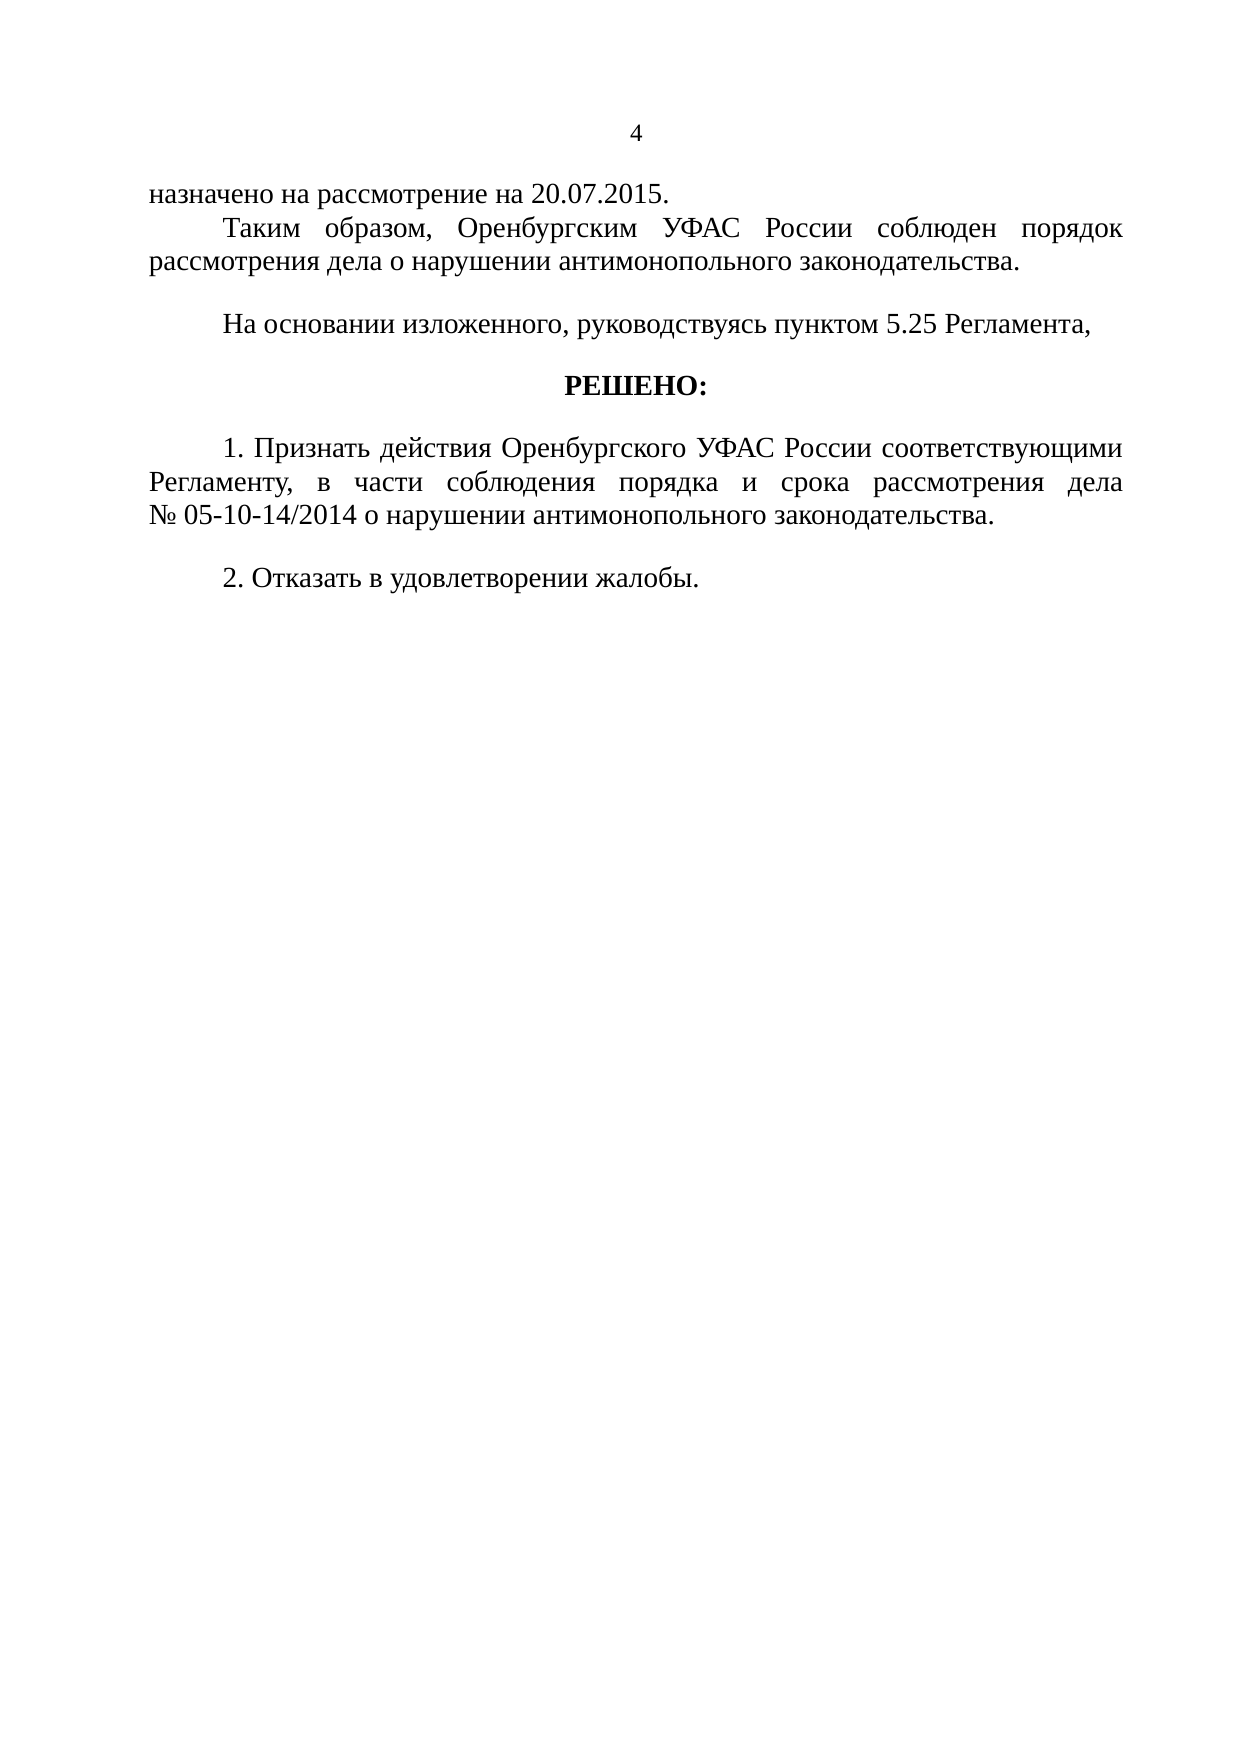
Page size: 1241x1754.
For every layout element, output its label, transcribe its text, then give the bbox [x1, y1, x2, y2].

text 1. Признать действия Оренбургского УФАС России соответствующими Регламенту, в части соблюдения порядка и срока рассмотрения дела № 05-10-14/2014 о нарушении антимонопольного законодательства. [148, 430, 1123, 531]
text 2. Отказать в удовлетворении жалобы. [148, 560, 1123, 593]
text Таким образом, Оренбургским УФАС России соблюден порядок рассмотрения дела о нарушении антимонопольного законодательства. [148, 210, 1123, 277]
text РЕШЕНО: [148, 368, 1123, 402]
text На основании изложенного, руководствуясь пунктом 5.25 Регламента, [148, 306, 1123, 339]
text назначено на рассмотрение на 20.07.2015. [148, 176, 1123, 210]
